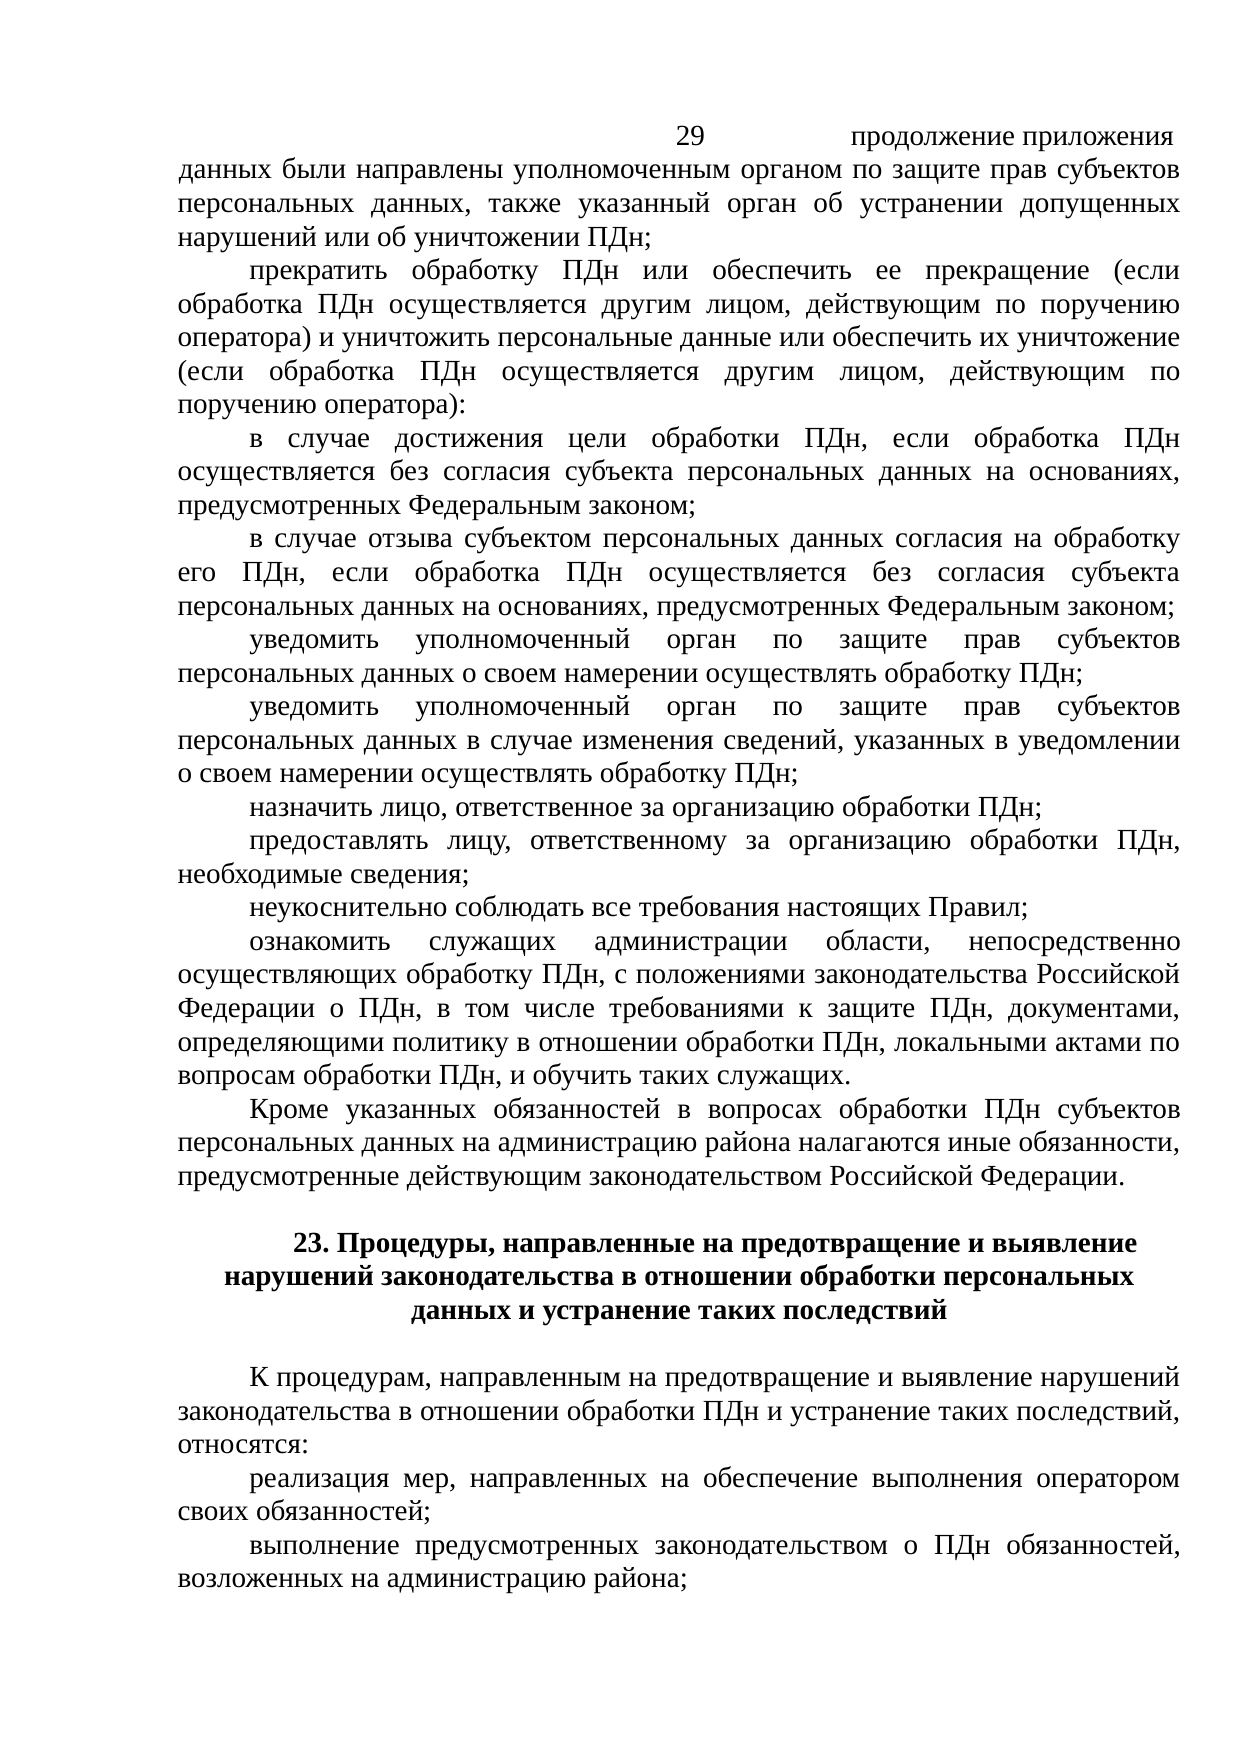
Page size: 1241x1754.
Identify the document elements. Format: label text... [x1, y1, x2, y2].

text выполнение предусмотренных законодательством о ПДн обязанностей, возложенных на администрацию района; [177, 1527, 1181, 1594]
text в случае отзыва субъектом персональных данных согласия на обработку его ПДн, если обработка ПДн осуществляется без согласия субъекта персональных данных на основаниях, предусмотренных Федеральным законом; [177, 521, 1181, 621]
text в случае достижения цели обработки ПДн, если обработка ПДн осуществляется без согласия субъекта персональных данных на основаниях, предусмотренных Федеральным законом; [177, 420, 1181, 521]
text уведомить уполномоченный орган по защите прав субъектов персональных данных о своем намерении осуществлять обработку ПДн; [177, 621, 1181, 688]
text Кроме указанных обязанностей в вопросах обработки ПДн субъектов персональных данных на администрацию района налагаются иные обязанности, предусмотренные действующим законодательством Российской Федерации. [177, 1091, 1181, 1191]
text предоставлять лицу, ответственному за организацию обработки ПДн, необходимые сведения; [177, 822, 1181, 889]
text ознакомить служащих администрации области, непосредственно осуществляющих обработку ПДн, с положениями законодательства Российской Федерации о ПДн, в том числе требованиями к защите ПДн, документами, определяющими политику в отношении обработки ПДн, локальными актами по вопросам обработки ПДн, и обучить таких служащих. [177, 923, 1181, 1091]
text неукоснительно соблюдать все требования настоящих Правил; [177, 889, 1181, 923]
text прекратить обработку ПДн или обеспечить ее прекращение (если обработка ПДн осуществляется другим лицом, действующим по поручению оператора) и уничтожить персональные данные или обеспечить их уничтожение (если обработка ПДн осуществляется другим лицом, действующим по поручению оператора): [177, 252, 1181, 420]
text К процедурам, направленным на предотвращение и выявление нарушений законодательства в отношении обработки ПДн и устранение таких последствий, относятся: [177, 1359, 1181, 1460]
text реализация мер, направленных на обеспечение выполнения оператором своих обязанностей; [177, 1460, 1181, 1527]
text 23. Процедуры, направленные на предотвращение и выявление нарушений законодательства в отношении обработки персональных данных и устранение таких последствий [177, 1225, 1181, 1326]
text данных были направлены уполномоченным органом по защите прав субъектов персональных данных, также указанный орган об устранении допущенных нарушений или об уничтожении ПДн; [177, 152, 1181, 252]
text уведомить уполномоченный орган по защите прав субъектов персональных данных в случае изменения сведений, указанных в уведомлении о своем намерении осуществлять обработку ПДн; [177, 688, 1181, 789]
text назначить лицо, ответственное за организацию обработки ПДн; [177, 789, 1181, 822]
text 29 продолжение приложения [177, 118, 1181, 152]
